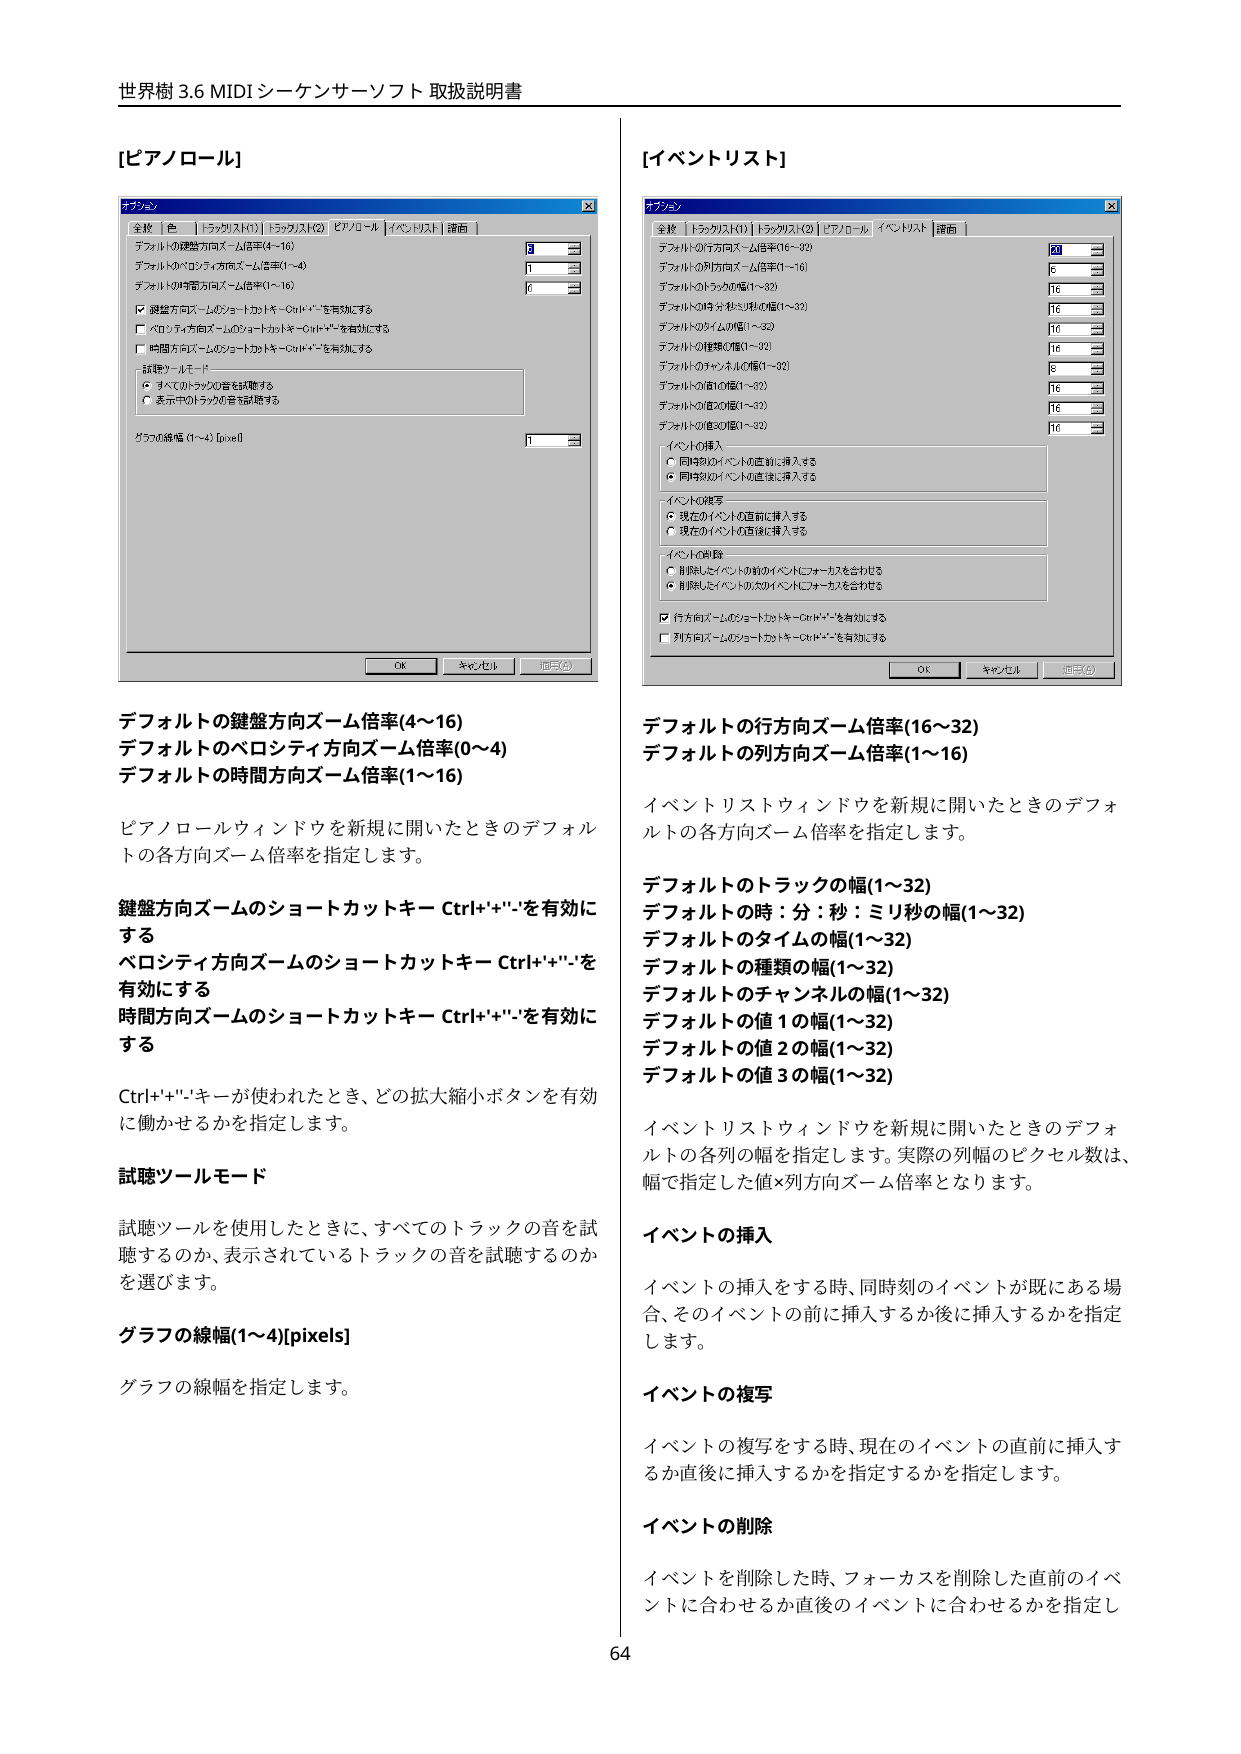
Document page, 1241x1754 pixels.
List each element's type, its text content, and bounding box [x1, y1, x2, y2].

text イベントを削除した時、フォーカスを削除した直前のイベントに合わせるか直後のイベントに合わせるかを指定し [642, 1564, 1122, 1618]
text デフォルトのベロシティ方向ズーム倍率(0～4) [118, 734, 598, 761]
text デフォルトのトラックの幅(1～32) [642, 871, 1122, 898]
text イベントの複写 [642, 1379, 1122, 1407]
text グラフの線幅(1～4)[pixels] [118, 1321, 598, 1348]
text デフォルトのタイムの幅(1～32) [642, 925, 1122, 952]
text ピアノロールウィンドウを新規に開いたときのデフォルトの各方向ズーム倍率を指定します。 [118, 814, 598, 868]
text デフォルトの時：分：秒：ミリ秒の幅(1～32) [642, 898, 1122, 925]
text デフォルトのチャンネルの幅(1～32) [642, 979, 1122, 1007]
text イベントリストウィンドウを新規に開いたときのデフォルトの各方向ズーム倍率を指定します。 [642, 791, 1122, 845]
text イベントの挿入 [642, 1220, 1122, 1247]
text イベントの複写をする時、現在のイベントの直前に挿入するか直後に挿入するかを指定するかを指定します。 [642, 1432, 1122, 1486]
text 幅で指定した値×列方向ズーム倍率となります。 [642, 1168, 1122, 1195]
text イベントリストウィンドウを新規に開いたときのデフォルトの各列の幅を指定します。実際の列幅のピクセル数は、 [642, 1114, 1122, 1168]
text 鍵盤方向ズームのショートカットキーCtrl+'+''-'を有効にする [118, 893, 598, 948]
text [イベントリスト] [642, 144, 1122, 171]
text デフォルトの値3の幅(1～32) [642, 1061, 1122, 1088]
picture [118, 196, 598, 682]
text デフォルトの値2の幅(1～32) [642, 1034, 1122, 1061]
text イベントの挿入をする時、同時刻のイベントが既にある場合、そのイベントの前に挿入するか後に挿入するかを指定します。 [642, 1273, 1122, 1354]
text デフォルトの行方向ズーム倍率(16～32) [642, 711, 1122, 738]
text Ctrl+'+''-'キーが使われたとき、どの拡大縮小ボタンを有効に働かせるかを指定します。 [118, 1082, 598, 1136]
text デフォルトの種類の幅(1～32) [642, 952, 1122, 979]
text ベロシティ方向ズームのショートカットキーCtrl+'+''-'を有効にする [118, 948, 598, 1002]
text グラフの線幅を指定します。 [118, 1373, 598, 1400]
text 試聴ツールを使用したときに、すべてのトラックの音を試聴するのか、表示されているトラックの音を試聴するのかを選びます。 [118, 1214, 598, 1295]
text デフォルトの値1の幅(1～32) [642, 1007, 1122, 1034]
text デフォルトの時間方向ズーム倍率(1～16) [118, 761, 598, 788]
text デフォルトの列方向ズーム倍率(1～16) [642, 738, 1122, 766]
text イベントの削除 [642, 1512, 1122, 1539]
text デフォルトの鍵盤方向ズーム倍率(4～16) [118, 707, 598, 734]
picture [642, 196, 1122, 686]
text 試聴ツールモード [118, 1161, 598, 1188]
text [ピアノロール] [118, 144, 598, 171]
text 時間方向ズームのショートカットキーCtrl+'+''-'を有効にする [118, 1002, 598, 1056]
